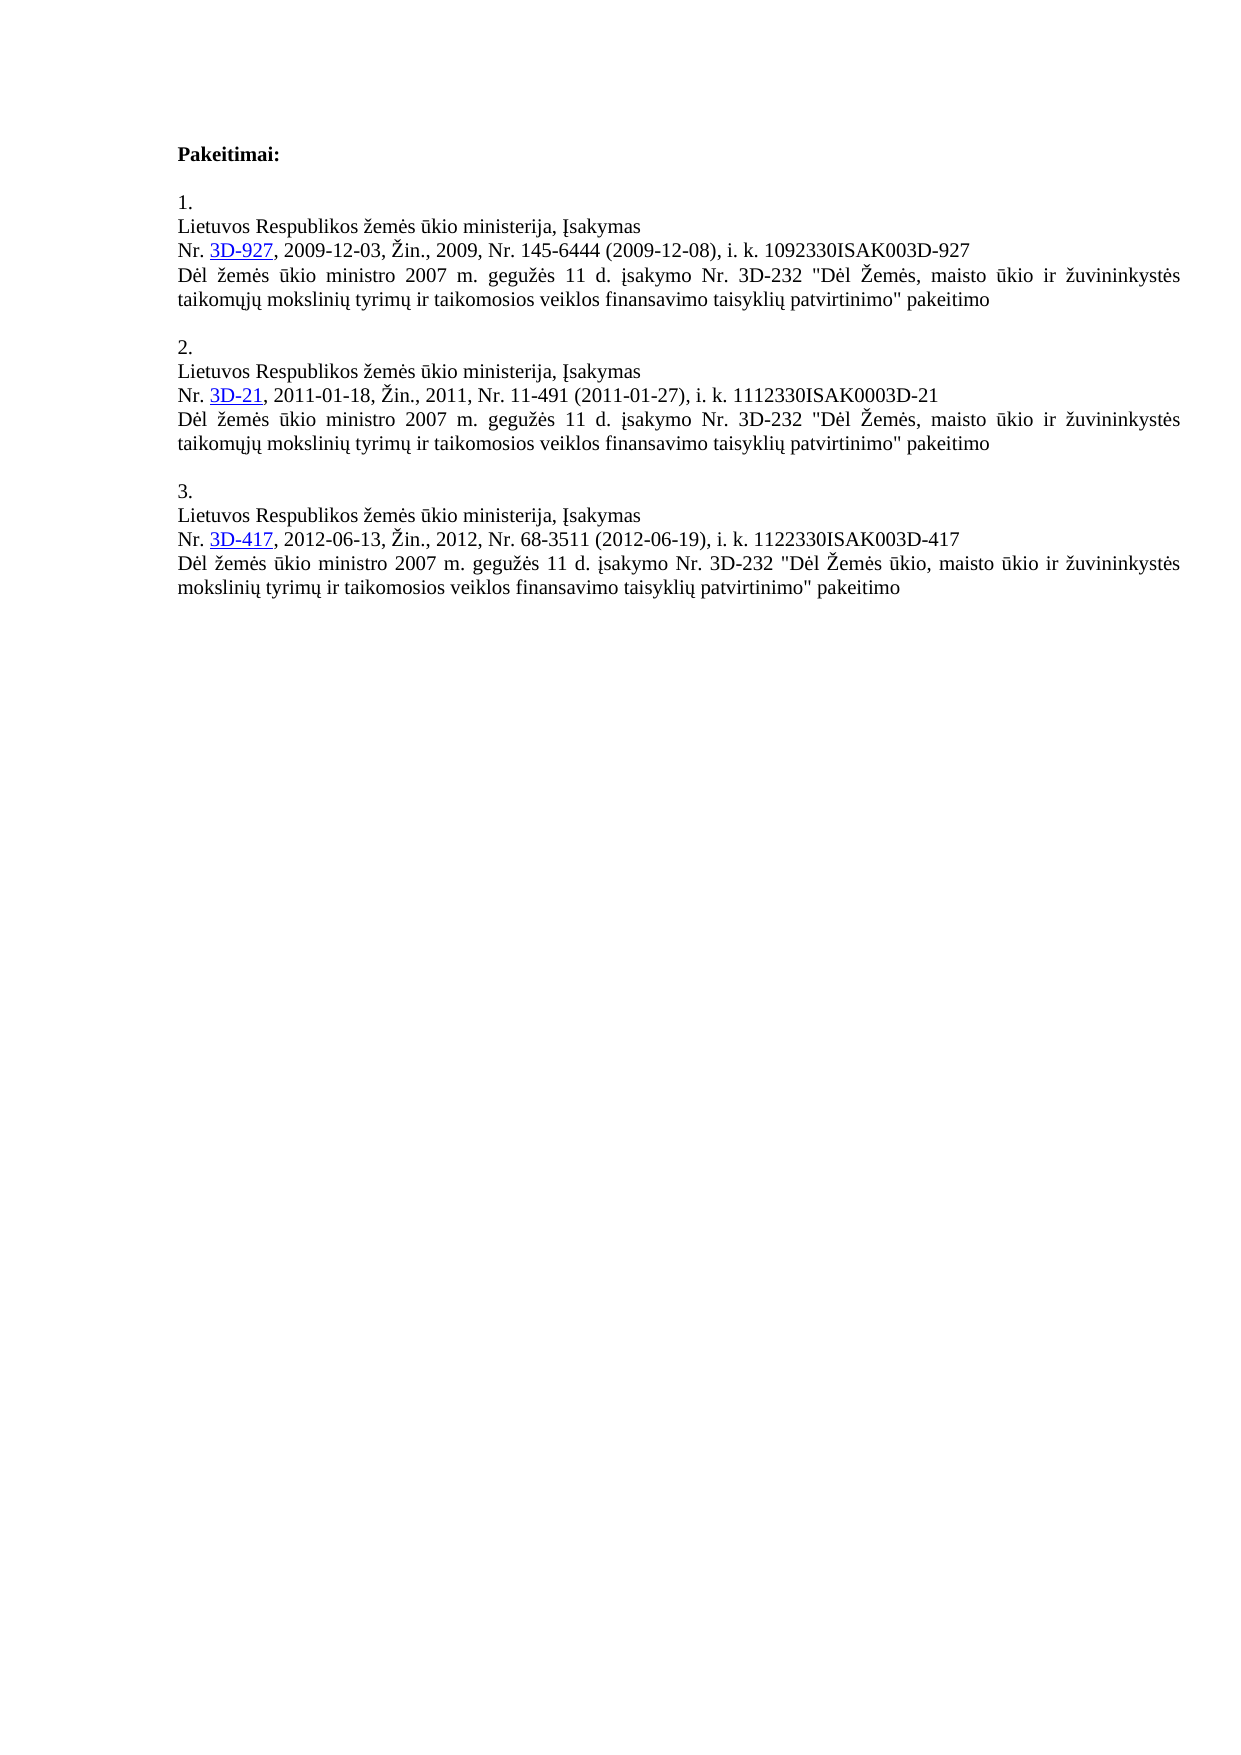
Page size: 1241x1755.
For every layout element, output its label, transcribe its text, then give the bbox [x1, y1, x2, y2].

text Lietuvos Respublikos žemės ūkio ministerija, Įsakymas [177, 359, 1181, 383]
text Nr. 3D-927, 2009-12-03, Žin., 2009, Nr. 145-6444 (2009-12-08), i. k. 1092330ISAK003D-927 [177, 238, 1181, 262]
text Lietuvos Respublikos žemės ūkio ministerija, Įsakymas [177, 503, 1181, 527]
text 1. [177, 190, 1181, 214]
text Pakeitimai: [177, 142, 1181, 166]
text Nr. 3D-21, 2011-01-18, Žin., 2011, Nr. 11-491 (2011-01-27), i. k. 1112330ISAK0003D-21 [177, 383, 1181, 407]
text 2. [177, 335, 1181, 359]
text Dėl žemės ūkio ministro 2007 m. gegužės 11 d. įsakymo Nr. 3D-232 "Dėl Žemės, maisto ūkio ir žuvininkystės taikomųjų mokslinių tyrimų ir taikomosios veiklos finansavimo taisyklių patvirtinimo" pakeitimo [177, 262, 1181, 311]
text Nr. 3D-417, 2012-06-13, Žin., 2012, Nr. 68-3511 (2012-06-19), i. k. 1122330ISAK003D-417 [177, 527, 1181, 551]
text Lietuvos Respublikos žemės ūkio ministerija, Įsakymas [177, 214, 1181, 238]
text Dėl žemės ūkio ministro 2007 m. gegužės 11 d. įsakymo Nr. 3D-232 "Dėl Žemės ūkio, maisto ūkio ir žuvininkystės mokslinių tyrimų ir taikomosios veiklos finansavimo taisyklių patvirtinimo" pakeitimo [177, 551, 1181, 599]
text Dėl žemės ūkio ministro 2007 m. gegužės 11 d. įsakymo Nr. 3D-232 "Dėl Žemės, maisto ūkio ir žuvininkystės taikomųjų mokslinių tyrimų ir taikomosios veiklos finansavimo taisyklių patvirtinimo" pakeitimo [177, 407, 1181, 455]
text 3. [177, 479, 1181, 503]
